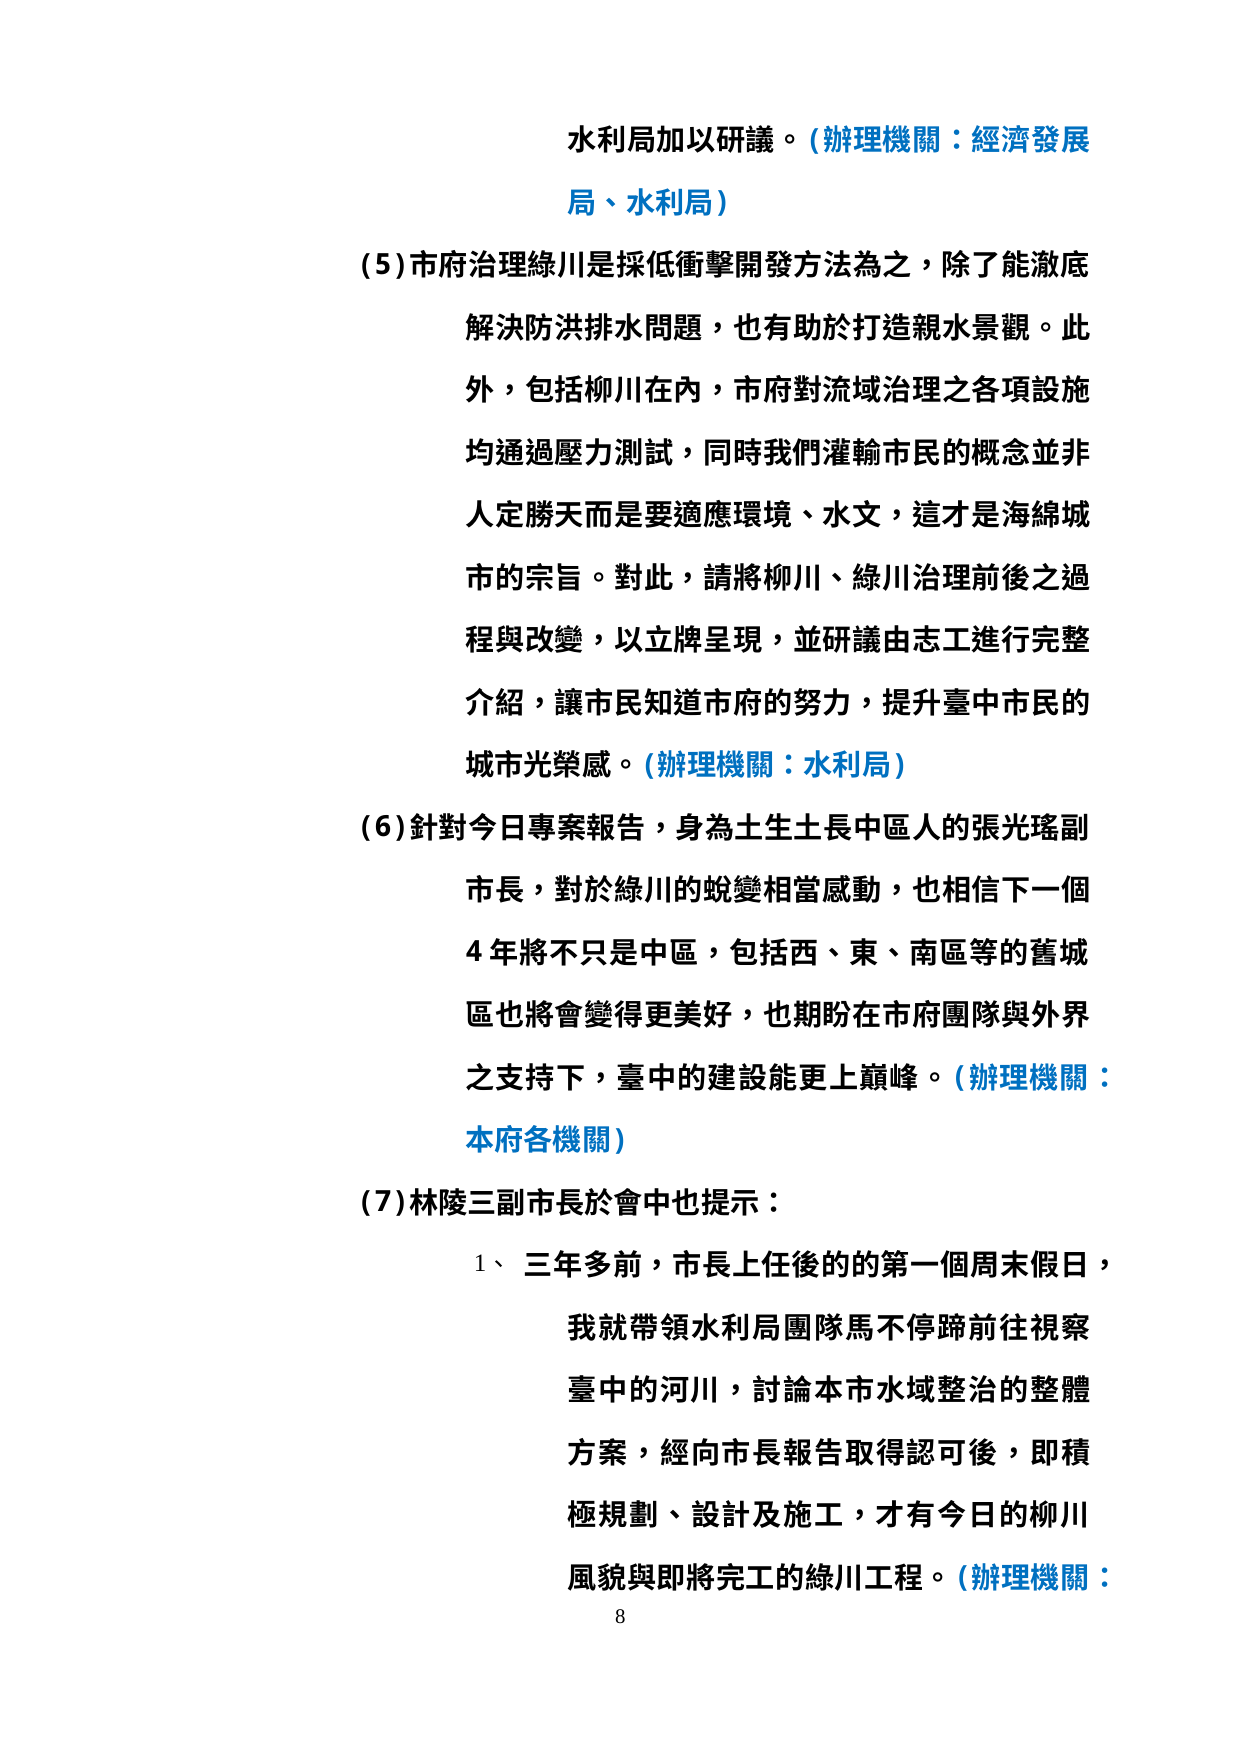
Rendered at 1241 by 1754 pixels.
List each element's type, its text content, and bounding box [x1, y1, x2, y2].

list 針對今日專案報告，身為土生土長中區人的張光瑤副市長，對於綠川的蛻變相當感動，也相信下一個4年將不只是中區，包括西、東、南區等的舊城區也將會變得更美好，也期盼在市府團隊與外界之支持下，臺中的建設能更上巔峰。(辦理機關：本府各機關) [357, 784, 1090, 1159]
list 林陵三副市長於會中也提示： [357, 1159, 1090, 1221]
list 市府治理綠川是採低衝擊開發方法為之，除了能澈底解決防洪排水問題，也有助於打造親水景觀。此外，包括柳川在內，市府對流域治理之各項設施均通過壓力測試，同時我們灌輸市民的概念並非人定勝天而是要適應環境、水文，這才是海綿城市的宗旨。對此，請將柳川、綠川治理前後之過程與改變，以立牌呈現，並研議由志工進行完整介紹，讓市民知道市府的努力，提升臺中市民的城市光榮感。(辦理機關：水利局) [357, 221, 1090, 784]
list 三年多前，市長上任後的的第一個周末假日，我就帶領水利局團隊馬不停蹄前往視察臺中的河川，討論本市水域整治的整體方案，經向市長報告取得認可後，即積極規劃、設計及施工，才有今日的柳川風貌與即將完工的綠川工程。(辦理機關：本府各機關) [474, 1221, 1090, 1596]
list 水利局加以研議。(辦理機關：經濟發展局、水利局) [474, 96, 1090, 221]
